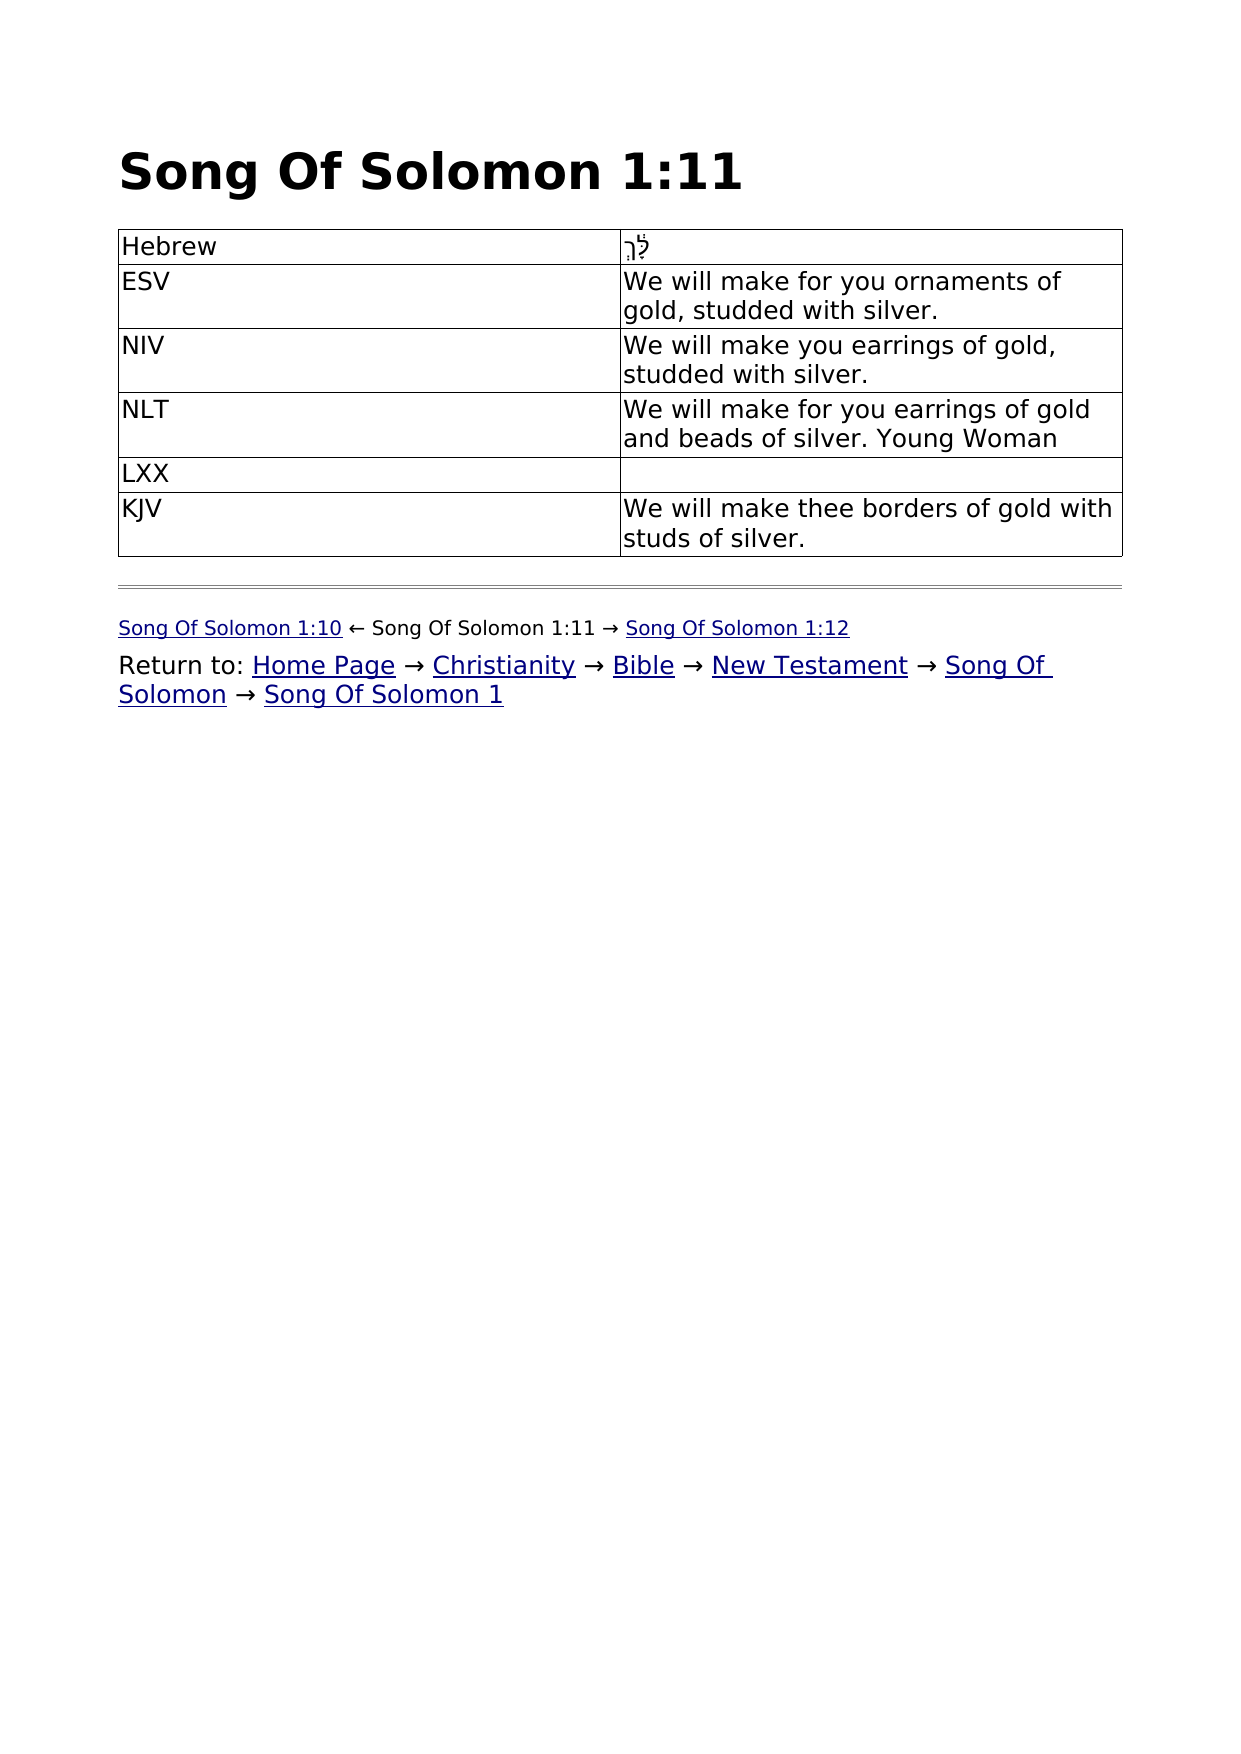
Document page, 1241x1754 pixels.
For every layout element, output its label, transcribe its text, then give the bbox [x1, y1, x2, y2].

table_header Hebrew [119, 230, 620, 264]
text Song Of Solomon 1:10 ← Song Of Solomon 1:11 → Song Of Solomon 1:12 [118, 617, 1122, 651]
table_cell LXX [119, 458, 620, 492]
table_header לָּ֔ךְ [621, 230, 1122, 264]
table_cell We will make thee borders of gold with studs of silver. [621, 493, 1122, 556]
table_cell ESV [119, 265, 620, 328]
table_cell We will make for you earrings of gold and beads of silver. Young Woman [621, 393, 1122, 457]
table_cell NLT [119, 393, 620, 457]
table_cell [621, 458, 1122, 492]
table_cell We will make for you ornaments of gold, studded with silver. [621, 265, 1122, 328]
table_cell KJV [119, 493, 620, 556]
table_cell We will make you earrings of gold, studded with silver. [621, 329, 1122, 392]
text Return to: Home Page → Christianity → Bible → New Testament → Song Of Solomon → Song Of Solomon 1 [118, 651, 1122, 709]
table_cell NIV [119, 329, 620, 392]
subtitle Song Of Solomon 1:11 [118, 143, 1122, 201]
